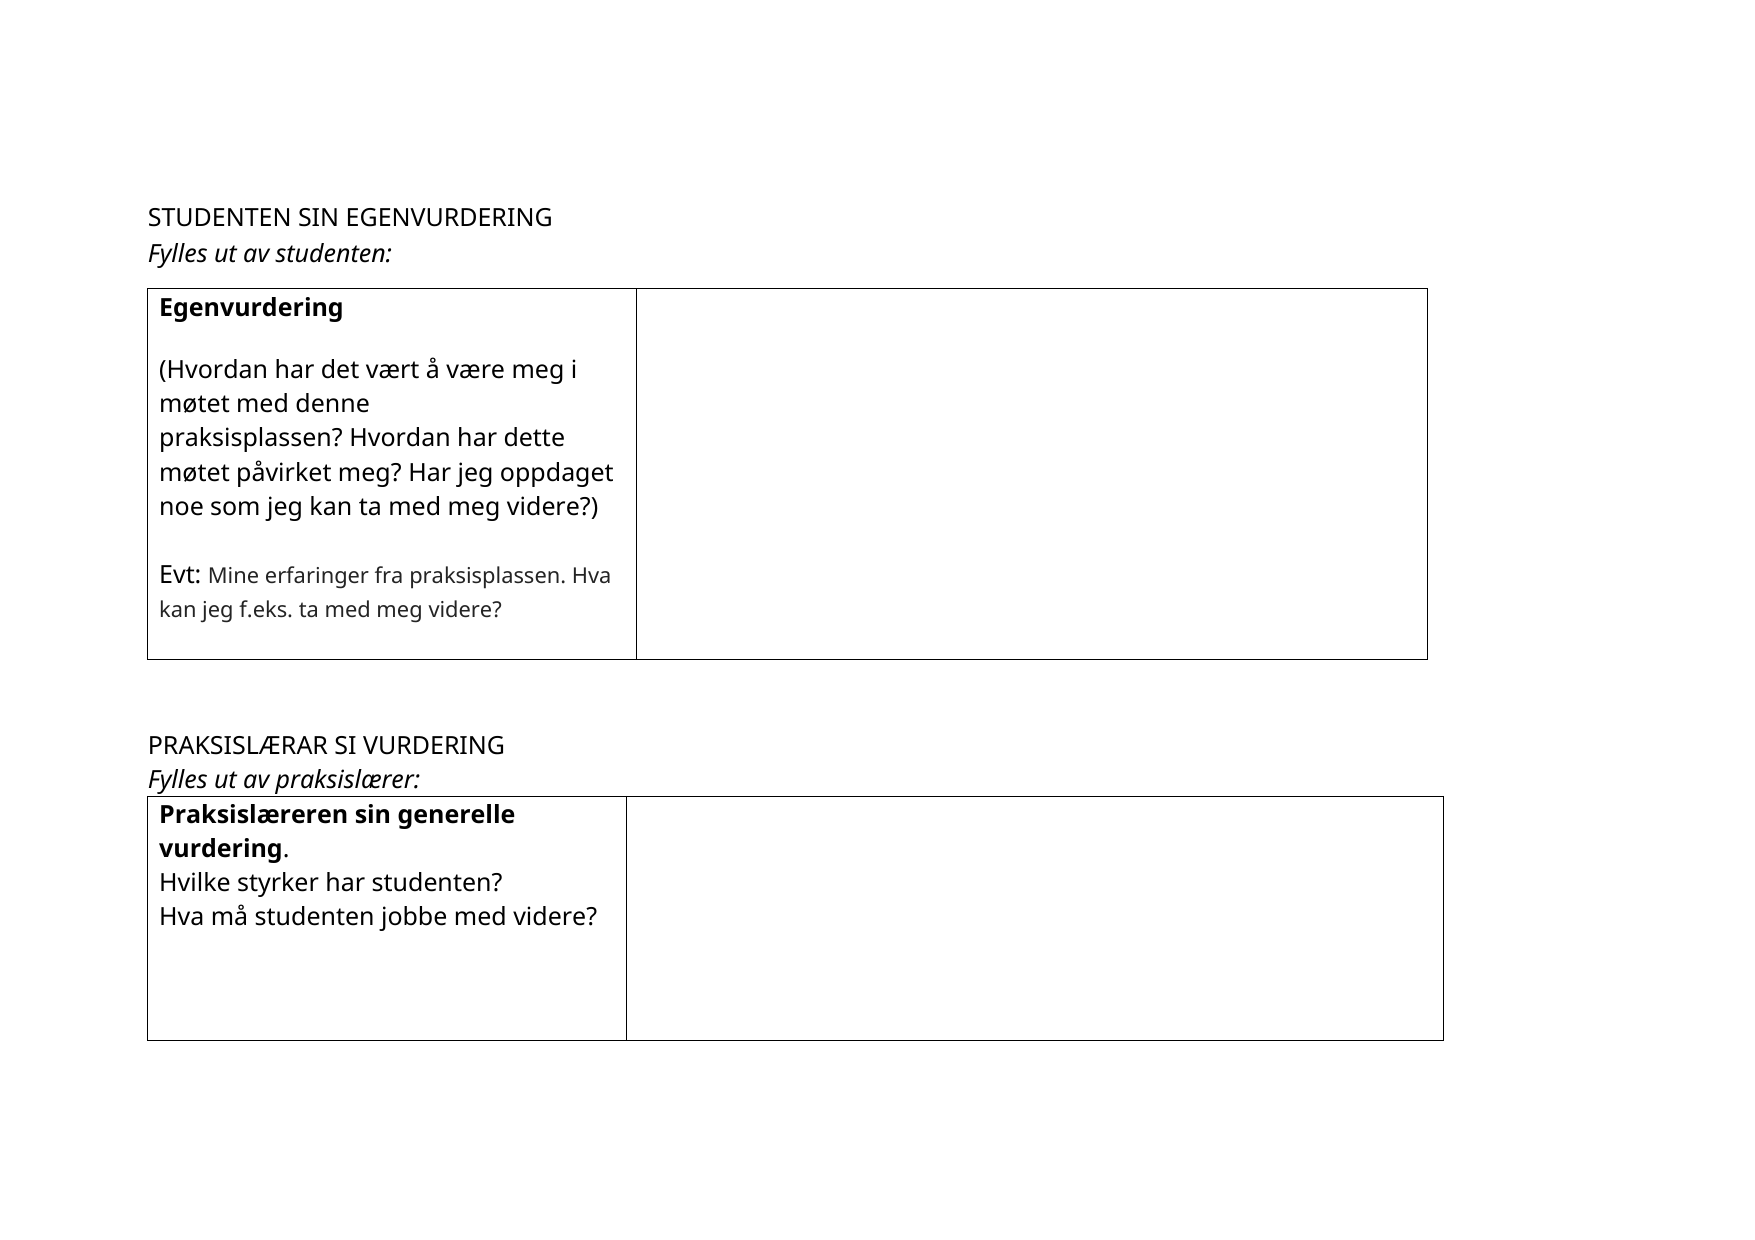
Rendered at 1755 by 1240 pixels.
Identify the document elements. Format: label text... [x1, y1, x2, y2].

table_header Praksislæreren sin generelle vurdering. Hvilke styrker har studenten? Hva må studenten jobbe med videre? [148, 797, 626, 1039]
table_header [637, 289, 1427, 658]
text PRAKSISLÆRAR SI VURDERING [148, 728, 1607, 762]
table_header [627, 797, 1443, 1039]
table_header Egenvurdering (Hvordan har det vært å være meg i møtet med denne praksisplassen? Hvordan har dette møtet påvirket meg? Har jeg oppdaget noe som jeg kan ta med meg videre?) Evt: Mine erfaringer fra praksisplassen. Hva kan jeg f.eks. ta med meg videre? [148, 289, 636, 658]
text Fylles ut av praksislærer: [148, 762, 1607, 796]
text STUDENTEN SIN EGENVURDERING Fylles ut av studenten: [148, 200, 1607, 270]
